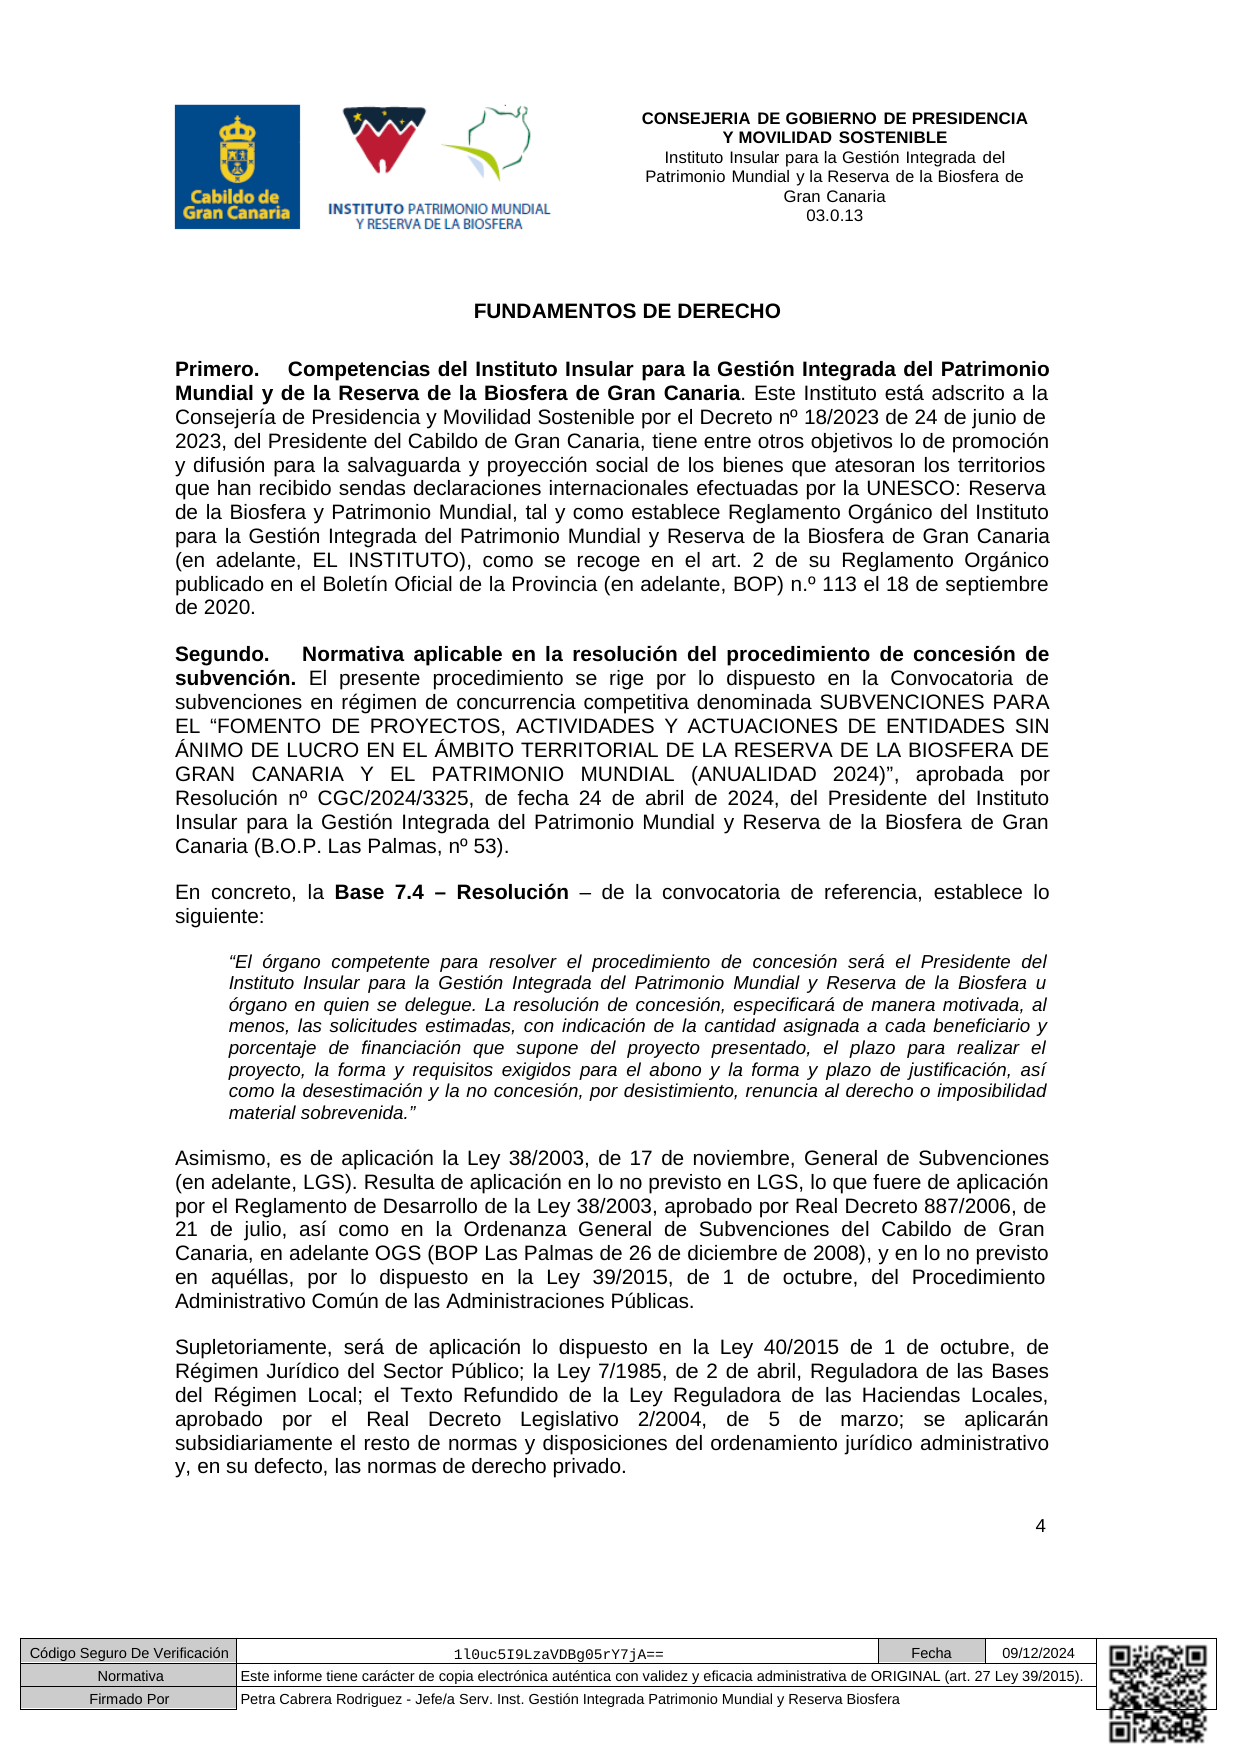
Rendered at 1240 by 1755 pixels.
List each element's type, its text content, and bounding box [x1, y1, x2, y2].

text 21 de julio, así como en la Ordenanza General de Subvenciones del Cabildo de Gran [175, 1217, 1050, 1241]
text Asimismo, es de aplicación la Ley 38/2003, de 17 de noviembre, General de Subvenciones (en adelante, LGS). Resulta de aplicación en lo no previsto en LGS, lo que fuere de aplicación por el Reglamento de Desarrollo de la Ley 38/2003, aprobado por Real Decreto 887/2006, de [175, 1146, 1049, 1217]
text “El órgano competente para resolver el procedimiento de concesión será el Presidente del Instituto Insular para la Gestión Integrada del Patrimonio Mundial y Reserva de la Biosfera u órgano en quien se delegue. La resolución de concesión, especificará de manera motivada, al menos, las solicitudes estimadas, con indicación de la cantidad asignada a cada beneficiario y porcentaje de financiación que supone del proyecto presentado, el plazo para realizar el proyecto, la forma y requisitos exigidos para el abono y la forma y plazo de justificación, así como la desestimación y la no concesión, por desistimiento, renuncia al derecho o imposibilidad material sobrevenida.” [228, 951, 1048, 1123]
table_header Código Seguro De Verificación [21, 1639, 236, 1662]
text que han recibido sendas declaraciones internacionales efectuadas por la UNESCO: Reserva [175, 477, 1048, 500]
text En concreto, la Base 7.4 – Resolución – de la convocatoria de referencia, establece lo siguiente: [175, 880, 1049, 928]
table_cell Petra Cabrera Rodriguez - Jefe/a Serv. Inst. Gestión Integrada Patrimonio Mundial y Reserva Biosfera [237, 1687, 1096, 1708]
text Supletoriamente, será de aplicación lo dispuesto en la Ley 40/2015 de 1 de octubre, de Régimen Jurídico del Sector Público; la Ley 7/1985, de 2 de abril, Reguladora de las Bases del Régimen Local; el Texto Refundido de la Ley Reguladora de las Haciendas Locales, aprobado por el Real Decreto Legislativo 2/2004, de 5 de marzo; se aplicarán subsidiariamente el resto de normas y disposiciones del ordenamiento jurídico administrativo y, en su defecto, las normas de derecho privado. [175, 1336, 1049, 1478]
text FUNDAMENTOS DE DERECHO [469, 299, 785, 323]
text 2023, del Presidente del Cabildo de Gran Canaria, tiene entre otros objetivos lo de promoción y difusión para la salvaguarda y proyección social de los bienes que atesoran los territorios [175, 429, 1049, 477]
text de la Biosfera y Patrimonio Mundial, tal y como establece Reglamento Orgánico del Instituto para la Gestión Integrada del Patrimonio Mundial y Reserva de la Biosfera de Gran Canaria (en adelante, EL INSTITUTO), como se recoge en el art. 2 de su Reglamento Orgánico publicado en el Boletín Oficial de la Provincia (en adelante, BOP) n.º 113 el 18 de septiembre de 2020. [175, 501, 1049, 619]
table_header 09/12/2024 [986, 1639, 1096, 1662]
table_header Fecha [879, 1639, 985, 1662]
text Primero. Competencias del Instituto Insular para la Gestión Integrada del Patrimonio Mundial y de la Reserva de la Biosfera de Gran Canaria. Este Instituto está adscrito a la Consejería de Presidencia y Movilidad Sostenible por el Decreto nº 18/2023 de 24 de junio de [175, 357, 1049, 429]
table_cell Firmado Por [21, 1687, 236, 1708]
table_cell Este informe tiene carácter de copia electrónica auténtica con validez y eficacia administrativa de ORIGINAL (art. 27 Ley 39/2015). [237, 1664, 1096, 1686]
text Administrativo Común de las Administraciones Públicas. [175, 1289, 699, 1313]
text Segundo. Normativa aplicable en la resolución del procedimiento de concesión de subvención. El presente procedimiento se rige por lo dispuesto en la Convocatoria de subvenciones en régimen de concurrencia competitiva denominada SUBVENCIONES PARA EL “FOMENTO DE PROYECTOS, ACTIVIDADES Y ACTUACIONES DE ENTIDADES SIN ÁNIMO DE LUCRO EN EL ÁMBITO TERRITORIAL DE LA RESERVA DE LA BIOSFERA DE GRAN CANARIA Y EL PATRIMONIO MUNDIAL (ANUALIDAD 2024)”, aprobada por Resolución nº CGC/2024/3325, de fecha 24 de abril de 2024, del Presidente del Instituto Insular para la Gestión Integrada del Patrimonio Mundial y Reserva de la Biosfera de Gran Canaria (B.O.P. Las Palmas, nº 53). [175, 642, 1050, 857]
table_cell Normativa [21, 1664, 236, 1686]
table_header 1l0uc5I9LzaVDBg05rY7jA== [237, 1639, 878, 1662]
text 4 [10, 1514, 1046, 1536]
text Canaria, en adelante OGS (BOP Las Palmas de 26 de diciembre de 2008), y en lo no previsto en aquéllas, por lo dispuesto en la Ley 39/2015, de 1 de octubre, del Procedimiento [175, 1242, 1049, 1289]
